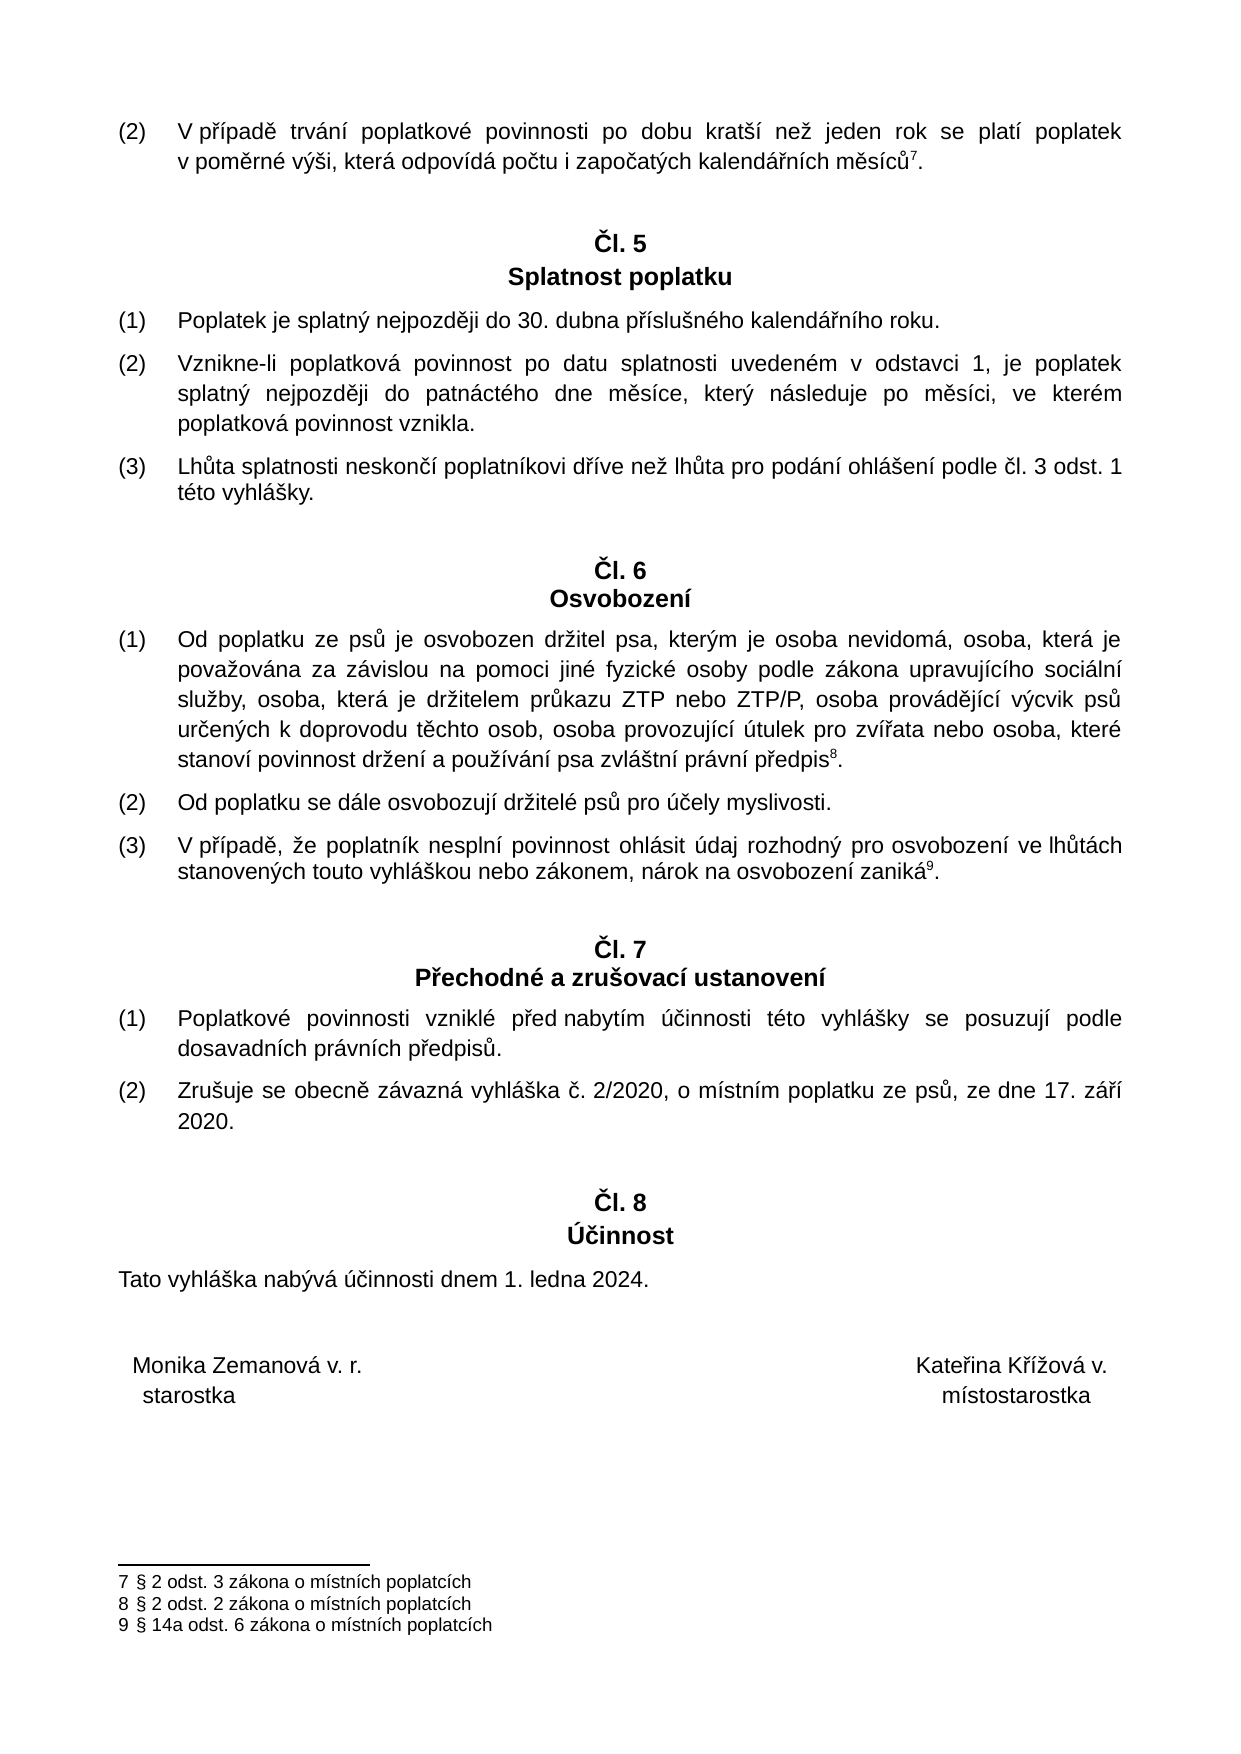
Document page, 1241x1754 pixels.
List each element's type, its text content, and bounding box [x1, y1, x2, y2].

list § 2 odst. 2 zákona o místních poplatcích [118, 1592, 1122, 1614]
list Od poplatku ze psů je osvobozen držitel psa, kterým je osoba nevidomá, osoba, která je považována za závislou na pomoci jiné fyzické osoby podle zákona upravujícího sociální služby, osoba, která je držitelem průkazu ZTP nebo ZTP/P, osoba provádějící výcvik psů určených k doprovodu těchto osob, osoba provozující útulek pro zvířata nebo osoba, které stanoví povinnost držení a používání psa zvláštní právní předpis. [118, 626, 1122, 773]
list Vznikne-li poplatková povinnost po datu splatnosti uvedeném v odstavci 1, je poplatek splatný nejpozději do patnáctého dne měsíce, který následuje po měsíci, ve kterém poplatková povinnost vznikla. [118, 350, 1122, 437]
list § 14a odst. 6 zákona o místních poplatcích [118, 1614, 1122, 1635]
list Od poplatku se dále osvobozují držitelé psů pro účely myslivosti. [118, 789, 1122, 816]
subtitle Čl. 6 Osvobození [118, 556, 1122, 613]
text Tato vyhláška nabývá účinnosti dnem 1. ledna 2024. [118, 1266, 1122, 1293]
list V případě, že poplatník nesplní povinnost ohlásit údaj rozhodný pro osvobození ve lhůtách stanovených touto vyhláškou nebo zákonem, nárok na osvobození zaniká. [118, 832, 1122, 884]
subtitle Čl. 8 Účinnost [118, 1188, 1122, 1250]
list Poplatek je splatný nejpozději do 30. dubna příslušného kalendářního roku. [118, 307, 1122, 333]
list Zrušuje se obecně závazná vyhláška č. 2/2020, o místním poplatku ze psů, ze dne 17. září 2020. [118, 1077, 1122, 1134]
list Poplatkové povinnosti vzniklé před nabytím účinnosti této vyhlášky se posuzují podle dosavadních právních předpisů. [118, 1004, 1122, 1061]
list § 2 odst. 3 zákona o místních poplatcích [118, 1571, 1122, 1592]
text Monika Zemanová v. r. Kateřina Křížová v. starostka místostarostka [118, 1352, 1122, 1439]
subtitle Čl. 5 Splatnost poplatku [118, 228, 1122, 290]
list Lhůta splatnosti neskončí poplatníkovi dříve než lhůta pro podání ohlášení podle čl. 3 odst. 1 této vyhlášky. [118, 453, 1122, 506]
list V případě trvání poplatkové povinnosti po dobu kratší než jeden rok se platí poplatek v poměrné výši, která odpovídá počtu i započatých kalendářních měsíců. [118, 118, 1122, 175]
subtitle Čl. 7 Přechodné a zrušovací ustanovení [118, 934, 1122, 992]
